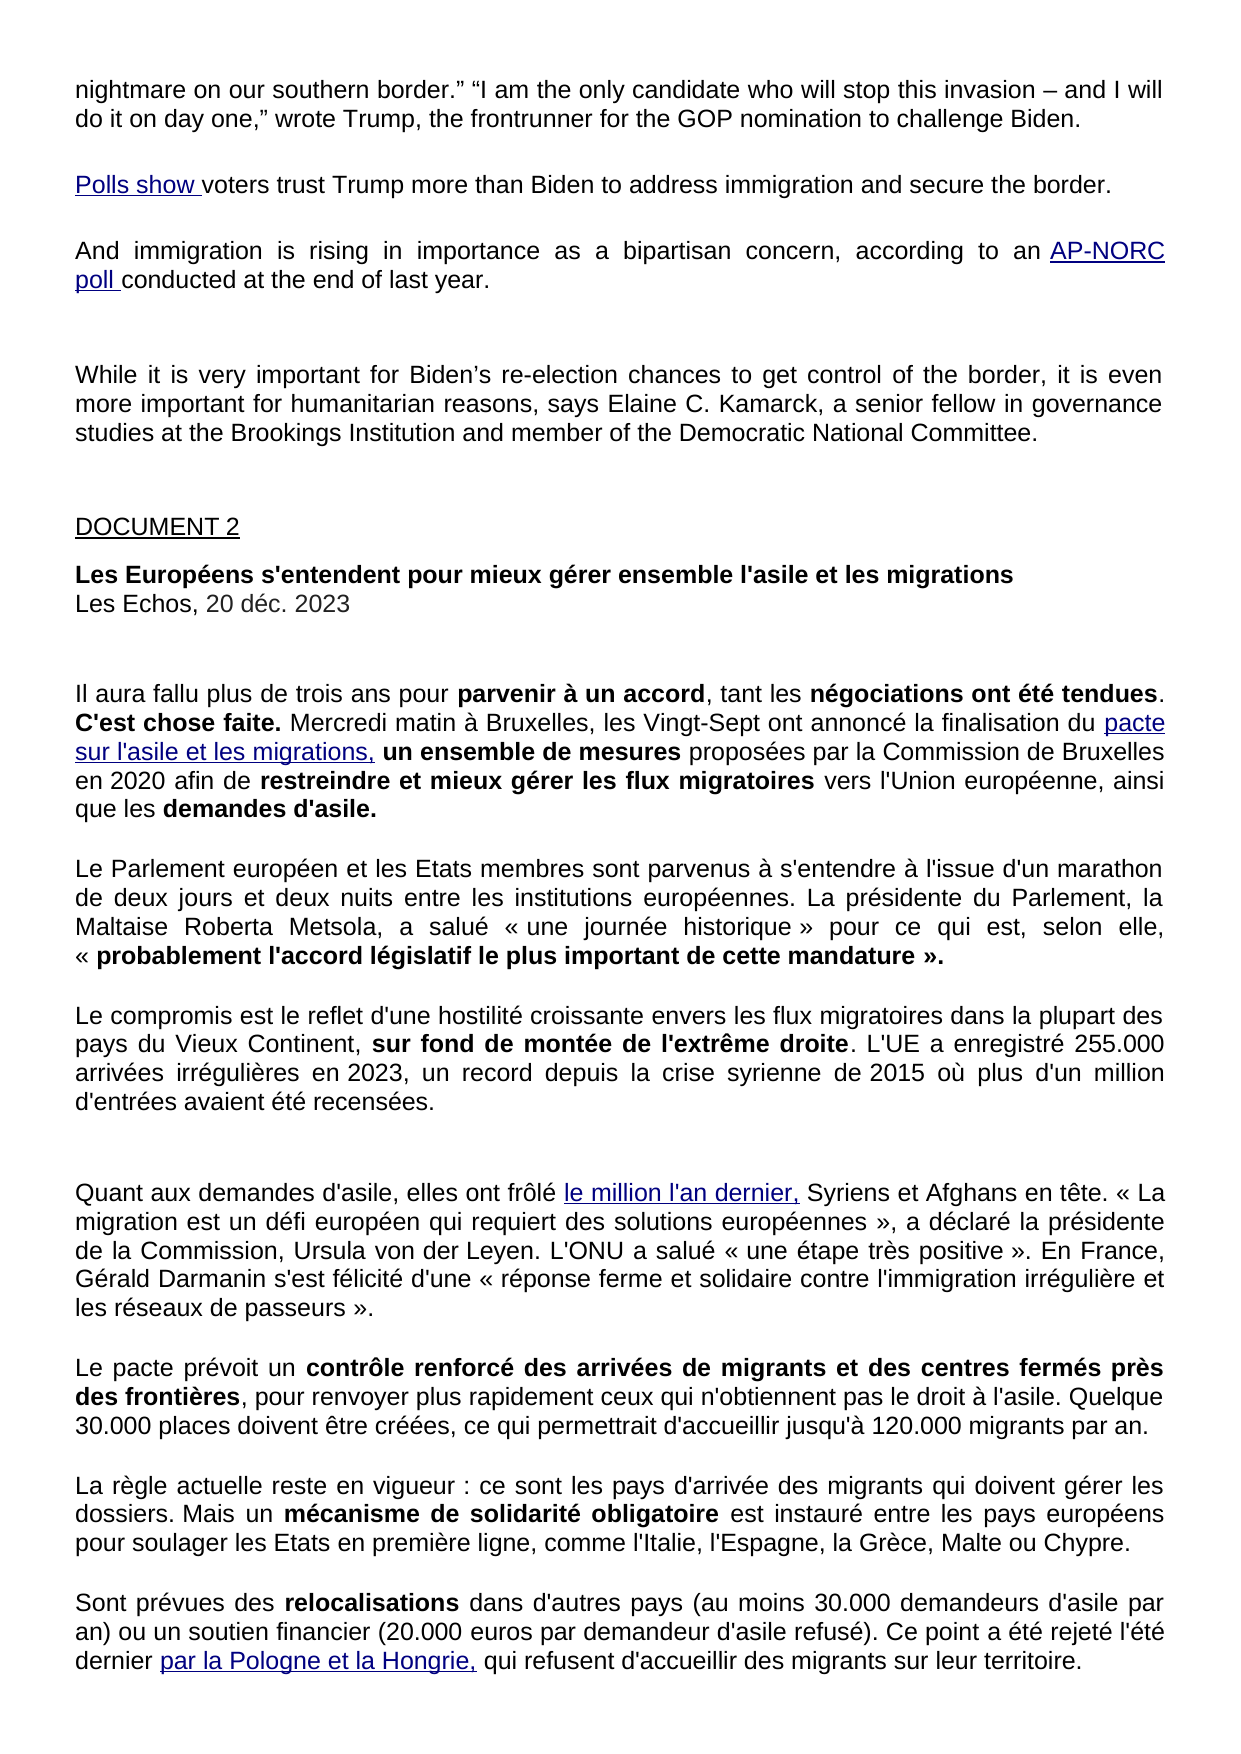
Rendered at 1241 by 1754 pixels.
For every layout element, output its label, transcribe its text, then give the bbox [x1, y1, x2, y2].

text Sont prévues des relocalisations dans d'autres pays (au moins 30.000 demandeurs d'asile par an) ou un soutien financier (20.000 euros par demandeur d'asile refusé). Ce point a été rejeté l'été dernier par la Pologne et la Hongrie, qui refusent d'accueillir des migrants sur leur territoire. [75, 1588, 1165, 1674]
text Le compromis est le reflet d'une hostilité croissante envers les flux migratoires dans la plupart des pays du Vieux Continent, sur fond de montée de l'extrême droite. L'UE a enregistré 255.000 arrivées irrégulières en 2023, un record depuis la crise syrienne de 2015 où plus d'un million d'entrées avaient été recensées. [75, 1001, 1165, 1116]
text Les Echos, 20 déc. 2023 [75, 588, 1165, 617]
text La règle actuelle reste en vigueur : ce sont les pays d'arrivée des migrants qui doivent gérer les dossiers. Mais un mécanisme de solidarité obligatoire est instauré entre les pays européens pour soulager les Etats en première ligne, comme l'Italie, l'Espagne, la Grèce, Malte ou Chypre. [75, 1471, 1165, 1557]
text DOCUMENT 2 [75, 512, 1165, 541]
text And immigration is rising in importance as a bipartisan concern, according to an AP-NORC poll conducted at the end of last year. [75, 236, 1165, 294]
text While it is very important for Biden’s re-election chances to get control of the border, it is even more important for humanitarian reasons, says Elaine C. Kamarck, a senior fellow in governance studies at the Brookings Institution and member of the Democratic National Committee. [75, 360, 1165, 446]
text Le pacte prévoit un contrôle renforcé des arrivées de migrants et des centres fermés près des frontières, pour renvoyer plus rapidement ceux qui n'obtiennent pas le droit à l'asile. Quelque 30.000 places doivent être créées, ce qui permettrait d'accueillir jusqu'à 120.000 migrants par an. [75, 1353, 1165, 1439]
subtitle Les Européens s'entendent pour mieux gérer ensemble l'asile et les migrations [75, 560, 1165, 588]
text nightmare on our southern border.” “I am the only candidate who will stop this invasion – and I will do it on day one,” wrote Trump, the frontrunner for the GOP nomination to challenge Biden. [75, 75, 1165, 132]
text Il aura fallu plus de trois ans pour parvenir à un accord, tant les négociations ont été tendues. C'est chose faite. Mercredi matin à Bruxelles, les Vingt-Sept ont annoncé la finalisation du pacte sur l'asile et les migrations, un ensemble de mesures proposées par la Commission de Bruxelles en 2020 afin de restreindre et mieux gérer les flux migratoires vers l'Union européenne, ainsi que les demandes d'asile. [75, 679, 1165, 823]
text Le Parlement européen et les Etats membres sont parvenus à s'entendre à l'issue d'un marathon de deux jours et deux nuits entre les institutions européennes. La présidente du Parlement, la Maltaise Roberta Metsola, a salué « une journée historique » pour ce qui est, selon elle, « probablement l'accord législatif le plus important de cette mandature ». [75, 854, 1165, 969]
text Quant aux demandes d'asile, elles ont frôlé le million l'an dernier, Syriens et Afghans en tête. « La migration est un défi européen qui requiert des solutions européennes », a déclaré la présidente de la Commission, Ursula von der Leyen. L'ONU a salué « une étape très positive ». En France, Gérald Darmanin s'est félicité d'une « réponse ferme et solidaire contre l'immigration irrégulière et les réseaux de passeurs ». [75, 1178, 1165, 1322]
text Polls show voters trust Trump more than Biden to address immigration and secure the border. [75, 170, 1165, 199]
